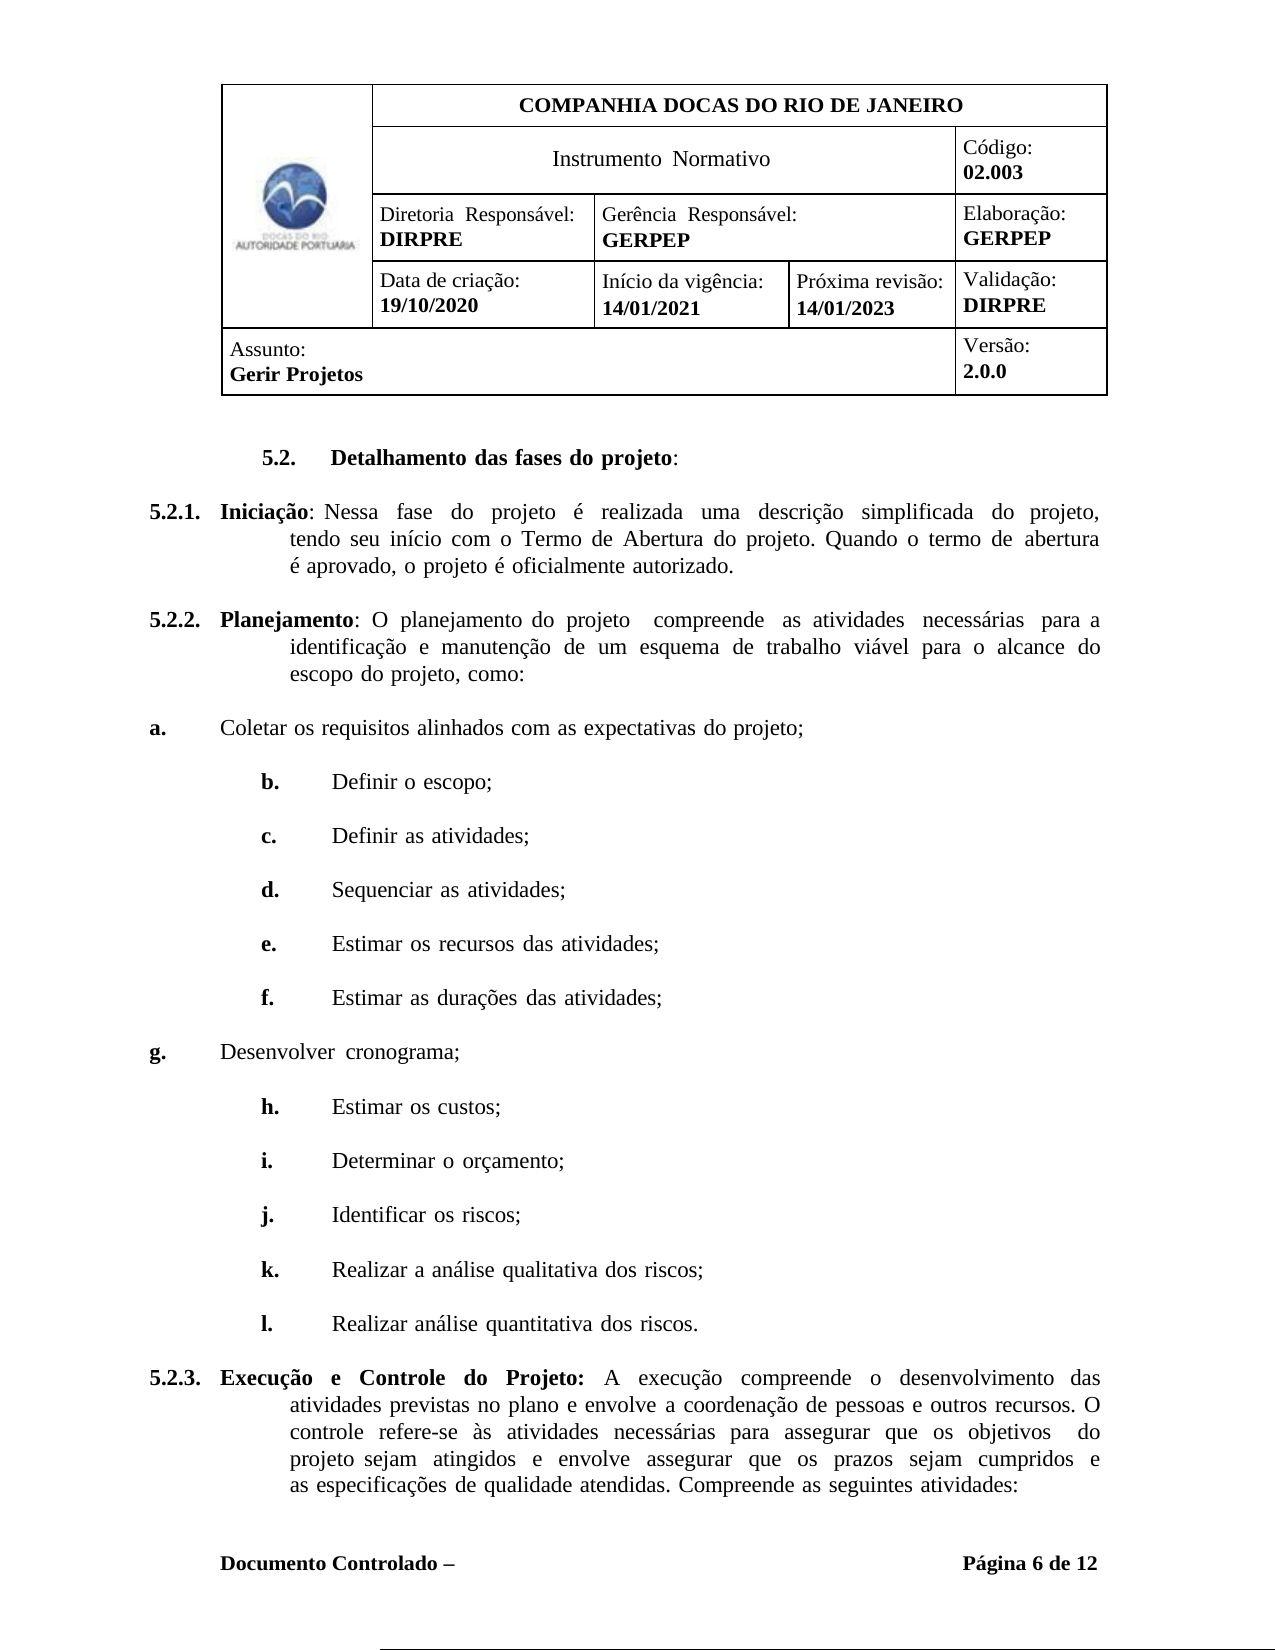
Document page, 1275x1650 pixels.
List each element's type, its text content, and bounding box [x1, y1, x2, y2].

list Definir o escopo; [261, 768, 1123, 794]
list Sequenciar as atividades; [261, 876, 1123, 902]
table_cell Código: 02.003 [956, 127, 1106, 193]
table_cell Data de criação: 19/10/2020 [373, 262, 594, 327]
table_cell Início da vigência: 14/01/2021 [595, 262, 788, 327]
list Planejamento: O planejamento do projeto compreende as atividades necessárias para a identificação e manutenção de um esquema de trabalho viável para o alcance do escopo do projeto, como: [149, 606, 1101, 686]
list Identificar os riscos; [261, 1202, 1123, 1228]
table_header COMPANHIA DOCAS DO RIO DE JANEIRO [373, 85, 1106, 126]
table_cell Assunto: Gerir Projetos [223, 329, 955, 394]
list Coletar os requisitos alinhados com as expectativas do projeto; [149, 713, 1123, 740]
table_cell Diretoria Responsável: DIRPRE [373, 195, 594, 260]
list Detalhamento das fases do projeto: [262, 444, 1123, 471]
list Realizar análise quantitativa dos riscos. [261, 1310, 1123, 1336]
list Realizar a análise qualitativa dos riscos; [261, 1256, 1123, 1282]
table_header [223, 85, 372, 327]
list Iniciação: Nessa fase do projeto é realizada uma descrição simplificada do projeto, tendo seu início com o Termo de Abertura do projeto. Quando o termo de abertura é aprovado, o projeto é oficialmente autorizado. [149, 498, 1101, 578]
list Estimar os custos; [261, 1093, 1123, 1120]
table_cell Elaboração: GERPEP [956, 195, 1106, 260]
list Determinar o orçamento; [261, 1147, 1123, 1174]
table_cell Gerência Responsável: GERPEP [595, 195, 955, 260]
list Desenvolver cronograma; [149, 1038, 1123, 1065]
table_cell Instrumento Normativo [373, 127, 955, 193]
list Definir as atividades; [261, 822, 1123, 848]
list Execução e Controle do Projeto: A execução compreende o desenvolvimento das atividades previstas no plano e envolve a coordenação de pessoas e outros recursos. O controle refere-se às atividades necessárias para assegurar que os objetivos do projeto sejam atingidos e envolve assegurar que os prazos sejam cumpridos e as especificações de qualidade atendidas. Compreende as seguintes atividades: [149, 1364, 1101, 1498]
list Estimar os recursos das atividades; [261, 930, 1123, 956]
table_cell Próxima revisão: 14/01/2023 [790, 262, 955, 327]
list Estimar as durações das atividades; [261, 984, 1123, 1010]
table_cell Versão: 2.0.0 [956, 329, 1106, 394]
table_cell Validação: DIRPRE [956, 262, 1106, 327]
